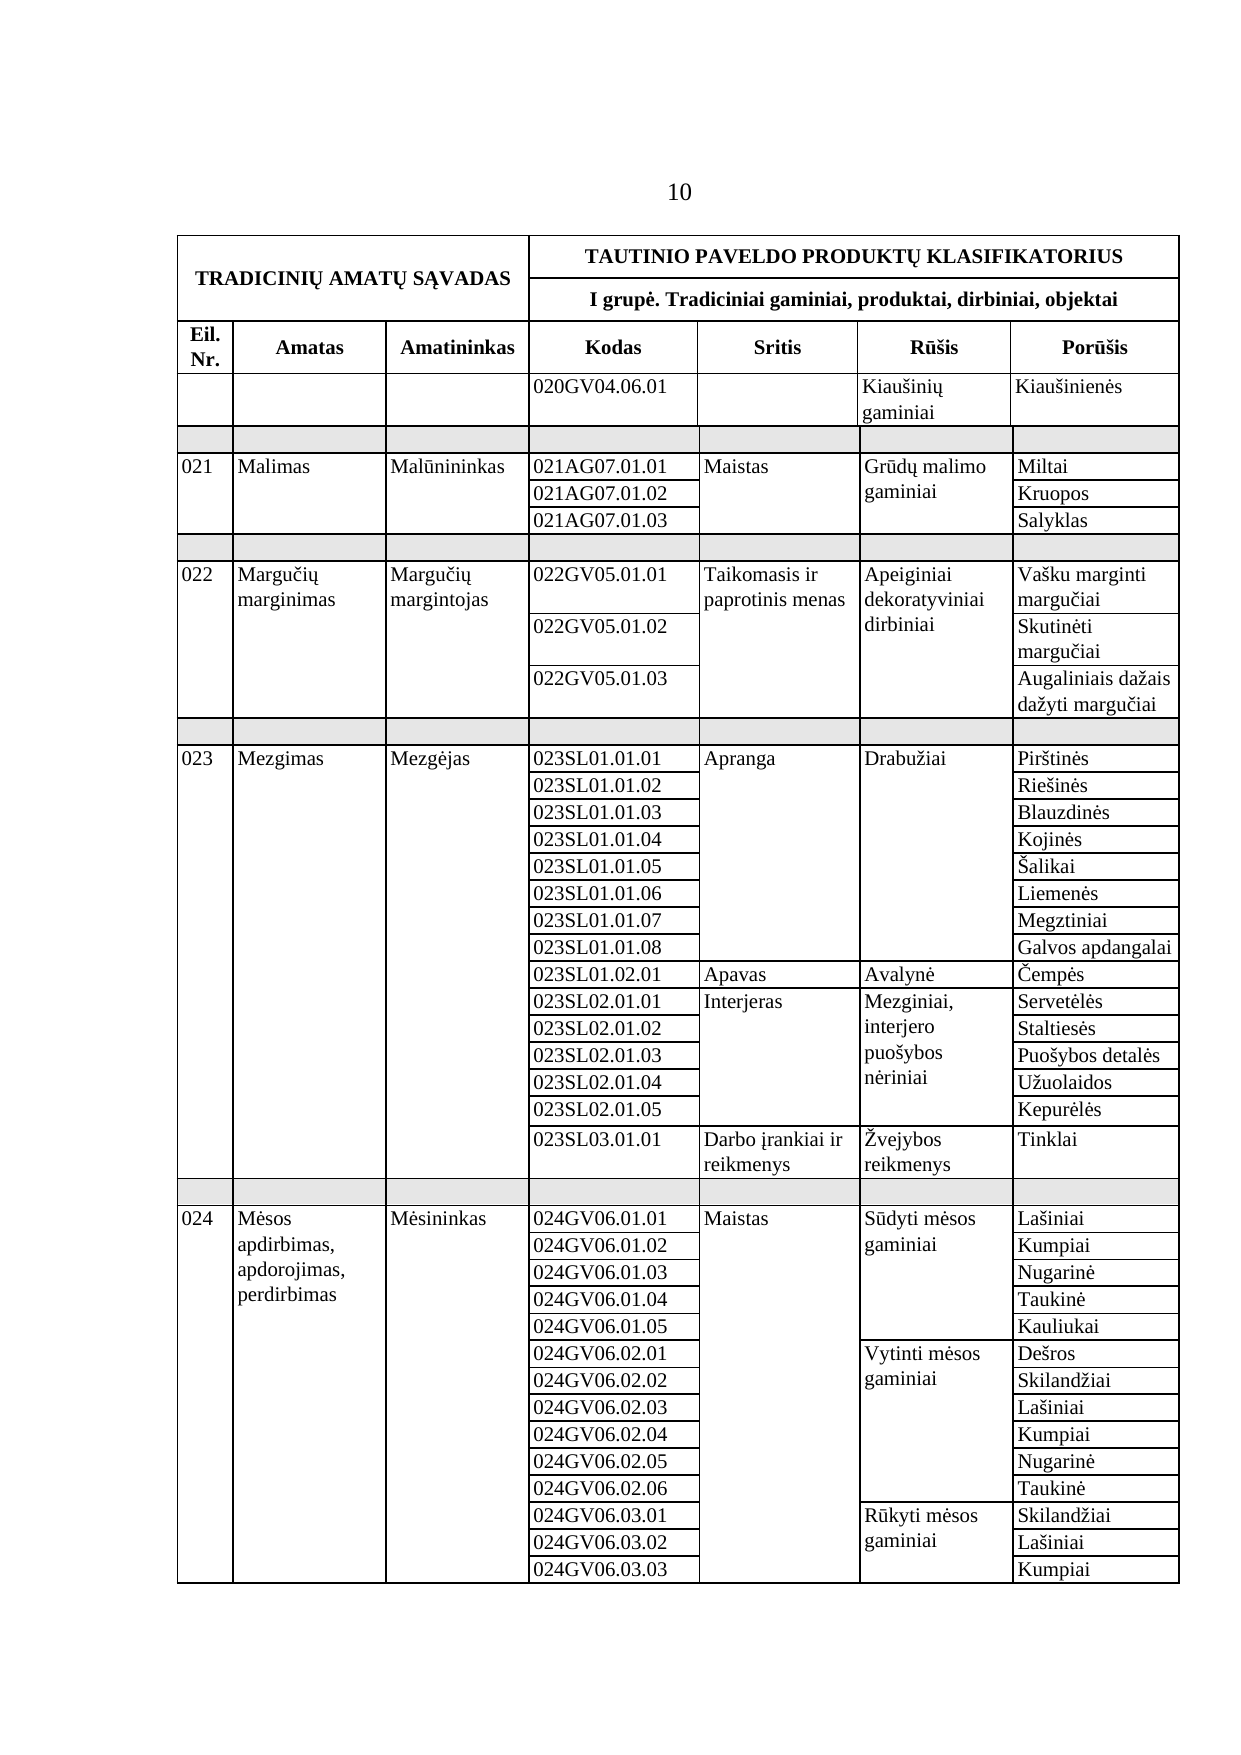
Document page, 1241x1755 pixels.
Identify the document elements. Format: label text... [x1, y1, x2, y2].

table_cell Riešinės [1014, 773, 1178, 798]
table_cell 024GV06.02.06 [530, 1476, 699, 1501]
table_cell Užuolaidos [1014, 1070, 1178, 1095]
table_cell Eil. Nr. [178, 322, 232, 373]
table_cell 020GV04.06.01 [530, 374, 697, 425]
table_cell Apavas [700, 962, 859, 987]
table_cell 023SL01.01.07 [530, 908, 699, 933]
table_cell Nugarinė [1014, 1260, 1178, 1285]
table_cell [1014, 1179, 1178, 1204]
table_cell 022GV05.01.02 [530, 614, 699, 665]
table_cell 024GV06.01.01 [530, 1206, 699, 1231]
table_cell Kruopos [1014, 481, 1178, 506]
table_cell Porūšis [1011, 322, 1178, 373]
table_cell Miltai [1014, 454, 1178, 479]
table_cell [530, 719, 699, 744]
table_cell 023SL02.01.01 [530, 989, 699, 1014]
table_cell Skilandžiai [1014, 1503, 1178, 1528]
table_cell 022GV05.01.03 [530, 666, 699, 717]
table_cell Kepurėlės [1014, 1097, 1178, 1125]
table_cell Taikomasis ir paprotinis menas [700, 562, 859, 717]
table_cell 024GV06.01.02 [530, 1233, 699, 1258]
table_cell Grūdų malimo gaminiai [861, 454, 1012, 533]
table_cell Tinklai [1014, 1127, 1178, 1177]
table_cell Lašiniai [1014, 1395, 1178, 1420]
table_header TRADICINIŲ AMATŲ SĄVADAS [178, 236, 528, 320]
table_cell 023SL01.01.06 [530, 881, 699, 906]
table_cell Augaliniais dažais dažyti margučiai [1014, 666, 1178, 717]
table_cell Liemenės [1014, 881, 1178, 906]
table_cell Servetėlės [1014, 989, 1178, 1014]
table_cell 024GV06.01.05 [530, 1314, 699, 1339]
table_cell 024GV06.02.03 [530, 1395, 699, 1420]
table_cell Kojinės [1014, 827, 1178, 852]
table_cell Megztiniai [1014, 908, 1178, 933]
table_cell Vašku marginti margučiai [1014, 562, 1178, 612]
table_cell Mezgėjas [387, 746, 528, 1177]
table_cell 024GV06.03.01 [530, 1503, 699, 1528]
table_cell 023SL01.01.05 [530, 854, 699, 879]
table_cell Skutinėti margučiai [1014, 614, 1178, 665]
table_cell Vytinti mėsos gaminiai [861, 1341, 1012, 1501]
table_cell Kauliukai [1014, 1314, 1178, 1339]
table_cell Taukinė [1014, 1476, 1178, 1501]
table_cell 021AG07.01.03 [530, 508, 699, 533]
table_cell Lašiniai [1014, 1530, 1178, 1555]
table_cell 022 [178, 562, 232, 717]
table_cell 024GV06.01.04 [530, 1287, 699, 1312]
table_cell Margučių margintojas [387, 562, 528, 717]
table_cell Galvos apdangalai [1014, 935, 1178, 960]
table_cell [178, 374, 232, 425]
table_cell 023SL01.02.01 [530, 962, 699, 987]
table_cell Avalynė [861, 962, 1012, 987]
table_cell 023SL02.01.03 [530, 1043, 699, 1068]
table_cell [861, 1179, 1012, 1204]
table_cell Mėsininkas [387, 1206, 528, 1582]
table_cell [1014, 535, 1178, 560]
table_cell Kumpiai [1014, 1557, 1178, 1582]
table_cell 021AG07.01.02 [530, 481, 699, 506]
table_cell [861, 719, 1012, 744]
table_cell Kiaušinienės [1011, 374, 1178, 425]
table_cell [387, 374, 528, 425]
table_cell [861, 427, 1012, 452]
table_cell Kumpiai [1014, 1422, 1178, 1447]
table_cell Maistas [700, 454, 859, 533]
table_cell Nugarinė [1014, 1449, 1178, 1474]
table_cell [700, 719, 859, 744]
table_cell [234, 719, 385, 744]
table_cell Amatas [234, 322, 385, 373]
table_cell Blauzdinės [1014, 800, 1178, 825]
table_cell Mezginiai, interjero puošybos nėriniai [861, 989, 1012, 1125]
table_cell [387, 1179, 528, 1204]
table_cell 023SL01.01.04 [530, 827, 699, 852]
table_cell Taukinė [1014, 1287, 1178, 1312]
table_cell [178, 1179, 232, 1204]
table_cell [387, 427, 528, 452]
table_cell Margučių marginimas [234, 562, 385, 717]
table_cell 024GV06.02.04 [530, 1422, 699, 1447]
table_cell Interjeras [700, 989, 859, 1125]
table_cell 023SL01.01.08 [530, 935, 699, 960]
table_cell Salyklas [1014, 508, 1178, 533]
table_cell [387, 719, 528, 744]
table_cell 023SL02.01.05 [530, 1097, 699, 1125]
table_cell Sūdyti mėsos gaminiai [861, 1206, 1012, 1339]
table_cell [234, 374, 385, 425]
table_cell 023SL01.01.03 [530, 800, 699, 825]
table_cell 024GV06.03.02 [530, 1530, 699, 1555]
table_cell [698, 374, 857, 425]
table_cell Darbo įrankiai ir reikmenys [700, 1127, 859, 1177]
table_cell [530, 427, 699, 452]
table_cell [700, 427, 859, 452]
table_cell [178, 719, 232, 744]
table_cell [234, 535, 385, 560]
table_cell [1014, 719, 1178, 744]
table_cell [178, 535, 232, 560]
table_cell [234, 1179, 385, 1204]
table_cell Puošybos detalės [1014, 1043, 1178, 1068]
table_cell 023SL01.01.01 [530, 746, 699, 771]
table_cell [861, 535, 1012, 560]
table_cell Pirštinės [1014, 746, 1178, 771]
table_cell [530, 535, 699, 560]
table_cell [700, 535, 859, 560]
table_cell [1014, 427, 1178, 452]
table_cell [178, 427, 232, 452]
table_cell [387, 535, 528, 560]
table_cell [530, 1179, 699, 1204]
table_cell I grupė. Tradiciniai gaminiai, produktai, dirbiniai, objektai [530, 279, 1178, 320]
table_cell Lašiniai [1014, 1206, 1178, 1231]
table_cell 021 [178, 454, 232, 533]
table_cell Apranga [700, 746, 859, 960]
table_cell [234, 427, 385, 452]
table_cell 023 [178, 746, 232, 1177]
table_cell Dešros [1014, 1341, 1178, 1366]
table_cell 024GV06.02.01 [530, 1341, 699, 1366]
table_cell 023SL02.01.04 [530, 1070, 699, 1095]
table_cell 024GV06.01.03 [530, 1260, 699, 1285]
table_header TAUTINIO PAVELDO PRODUKTŲ KLASIFIKATORIUS [530, 236, 1178, 277]
table_cell 024GV06.03.03 [530, 1557, 699, 1582]
table_cell Kiaušinių gaminiai [858, 374, 1010, 425]
table_cell 022GV05.01.01 [530, 562, 699, 612]
table_cell 024 [178, 1206, 232, 1582]
table_cell Rūkyti mėsos gaminiai [861, 1503, 1012, 1582]
table_cell Apeiginiai dekoratyviniai dirbiniai [861, 562, 1012, 717]
table_cell Mėsos apdirbimas, apdorojimas, perdirbimas [234, 1206, 385, 1582]
table_cell Staltiesės [1014, 1016, 1178, 1041]
table_cell Šalikai [1014, 854, 1178, 879]
table_cell Žvejybos reikmenys [861, 1127, 1012, 1177]
table_cell 023SL03.01.01 [530, 1127, 699, 1177]
table_cell [700, 1179, 859, 1204]
table_cell Maistas [700, 1206, 859, 1582]
table_cell 023SL02.01.02 [530, 1016, 699, 1041]
table_cell Čempės [1014, 962, 1178, 987]
table_cell Sritis [698, 322, 857, 373]
table_cell Malūnininkas [387, 454, 528, 533]
table_cell 023SL01.01.02 [530, 773, 699, 798]
table_cell Kumpiai [1014, 1233, 1178, 1258]
table_cell Amatininkas [387, 322, 528, 373]
table_cell 024GV06.02.02 [530, 1368, 699, 1393]
table_cell Malimas [234, 454, 385, 533]
table_cell 024GV06.02.05 [530, 1449, 699, 1474]
table_cell 021AG07.01.01 [530, 454, 699, 479]
table_cell Mezgimas [234, 746, 385, 1177]
table_cell Drabužiai [861, 746, 1012, 960]
table_cell Rūšis [858, 322, 1010, 373]
table_cell Skilandžiai [1014, 1368, 1178, 1393]
table_cell Kodas [530, 322, 697, 373]
